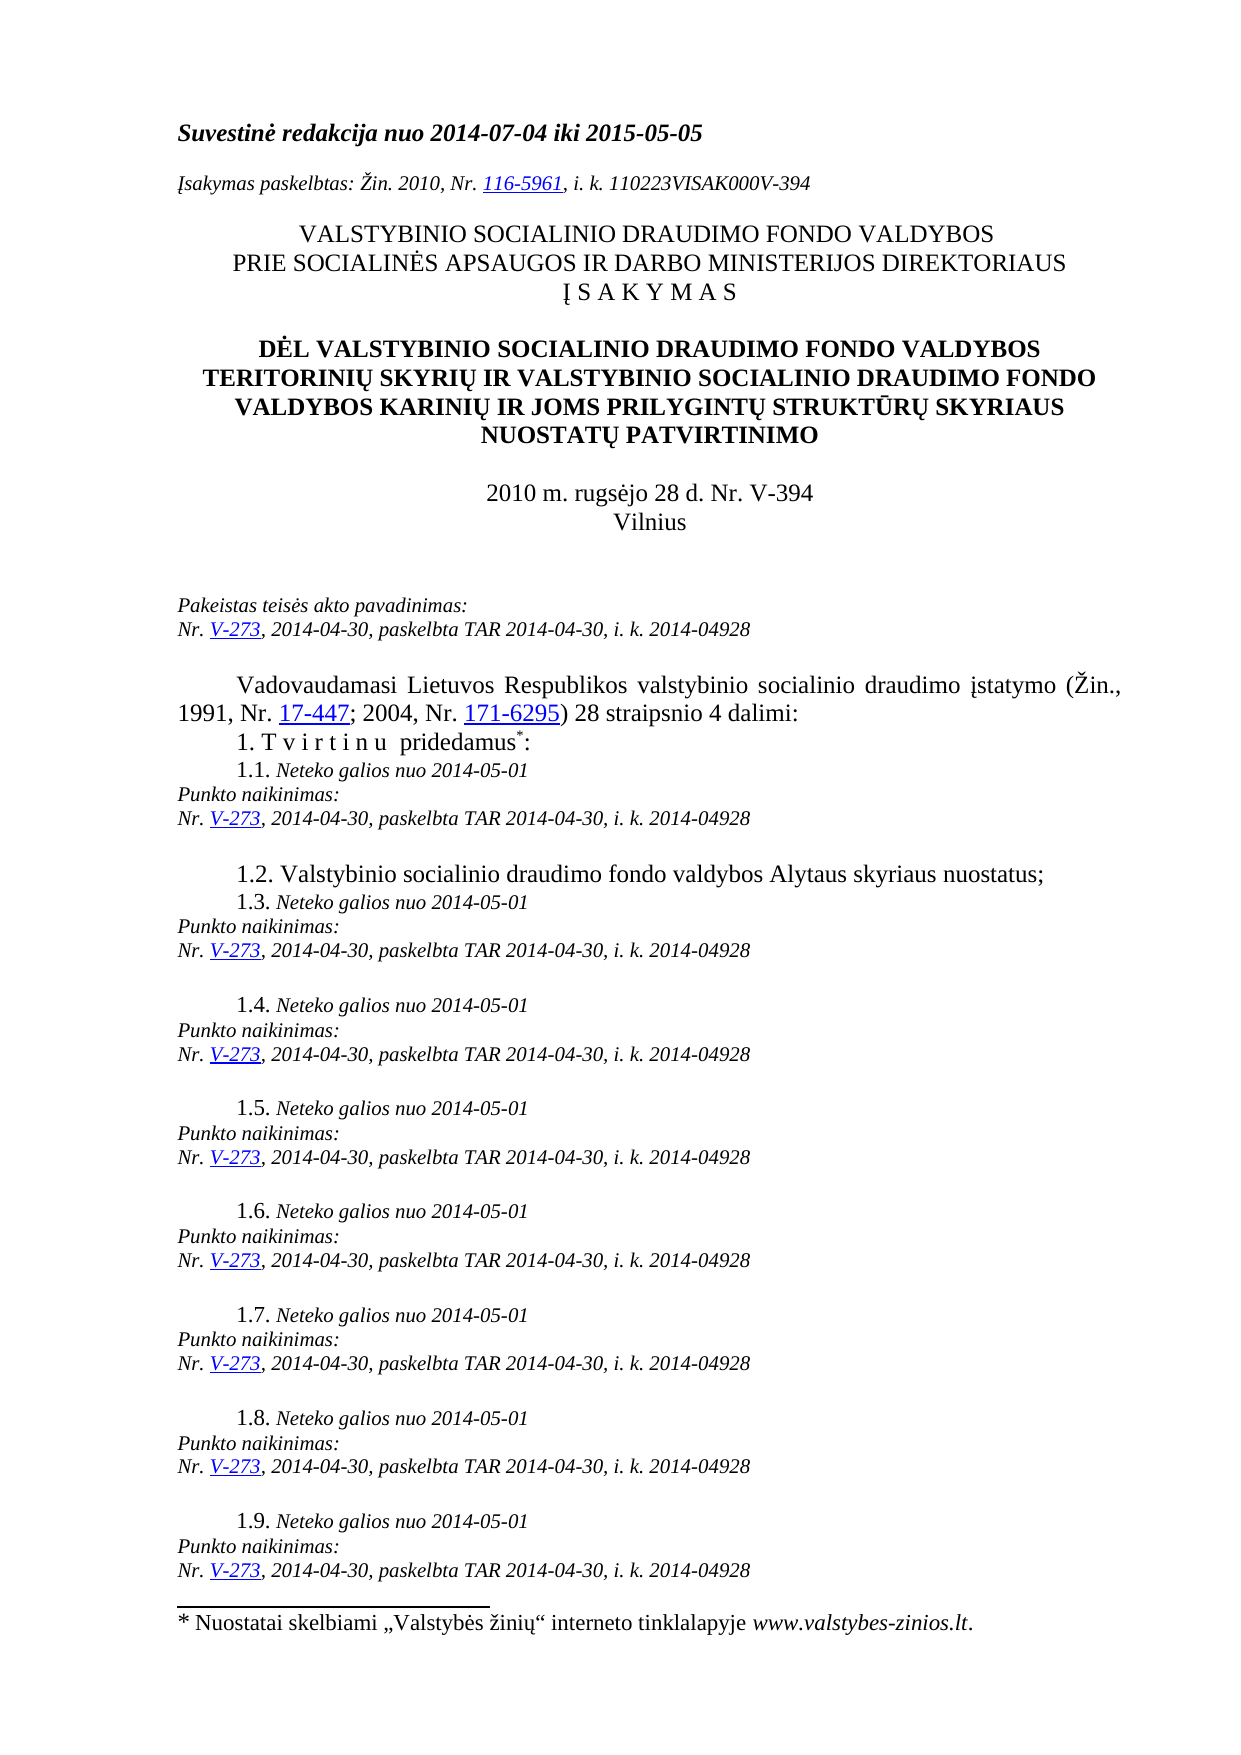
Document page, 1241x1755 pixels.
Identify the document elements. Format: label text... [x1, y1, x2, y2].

text 1.2. Valstybinio socialinio draudimo fondo valdybos Alytaus skyriaus nuostatus; [177, 859, 1122, 888]
text 1. Tvirtinu pridedamus: [177, 727, 1122, 756]
text 1.8. Neteko galios nuo 2014-05-01 [177, 1404, 1122, 1430]
text 1.4. Neteko galios nuo 2014-05-01 [177, 991, 1122, 1017]
text Punkto naikinimas: [177, 1121, 1122, 1145]
text Nr. V-273, 2014-04-30, paskelbta TAR 2014-04-30, i. k. 2014-04928 [177, 1558, 1122, 1582]
text 1.5. Neteko galios nuo 2014-05-01 [177, 1094, 1122, 1121]
text Punkto naikinimas: [177, 1017, 1122, 1042]
text Nr. V-273, 2014-04-30, paskelbta TAR 2014-04-30, i. k. 2014-04928 [177, 1454, 1122, 1478]
text 1.9. Neteko galios nuo 2014-05-01 [177, 1507, 1122, 1534]
text PRIE SOCIALINĖS APSAUGOS IR DARBO MINISTERIJOS DIREKTORIAUS [177, 248, 1122, 277]
text 1.1. Neteko galios nuo 2014-05-01 [177, 756, 1122, 782]
text 1.7. Neteko galios nuo 2014-05-01 [177, 1301, 1122, 1327]
text Suvestinė redakcija nuo 2014-07-04 iki 2015-05-05 [177, 118, 1122, 147]
text Nr. V-273, 2014-04-30, paskelbta TAR 2014-04-30, i. k. 2014-04928 [177, 938, 1122, 962]
text DĖL VALSTYBINIO SOCIALINIO DRAUDIMO FONDO VALDYBOS TERITORINIŲ SKYRIŲ IR VALSTYBINIO SOCIALINIO DRAUDIMO FONDO VALDYBOS KARINIŲ IR JOMS PRILYGINTŲ STRUKTŪRŲ SKYRIAUS NUOSTATŲ PATVIRTINIMO [177, 334, 1122, 449]
text Nr. V-273, 2014-04-30, paskelbta TAR 2014-04-30, i. k. 2014-04928 [177, 617, 1122, 641]
text Nr. V-273, 2014-04-30, paskelbta TAR 2014-04-30, i. k. 2014-04928 [177, 1145, 1122, 1169]
text VALSTYBINIO SOCIALINIO DRAUDIMO FONDO VALDYBOS [177, 219, 1122, 248]
text Vilnius [177, 507, 1122, 535]
text Pakeistas teisės akto pavadinimas: [177, 593, 1122, 617]
text Punkto naikinimas: [177, 782, 1122, 806]
text Punkto naikinimas: [177, 1430, 1122, 1454]
text Nuostatai skelbiami „Valstybės žinių“ interneto tinklalapyje www.valstybes-zinios.lt. [177, 1607, 1122, 1636]
text Nr. V-273, 2014-04-30, paskelbta TAR 2014-04-30, i. k. 2014-04928 [177, 806, 1122, 830]
text Įsakymas paskelbtas: Žin. 2010, Nr. 116-5961, i. k. 110223VISAK000V-394 [177, 171, 1122, 195]
text Punkto naikinimas: [177, 1534, 1122, 1558]
text 2010 m. rugsėjo 28 d. Nr. V-394 [177, 478, 1122, 507]
text ĮSAKYMAS [177, 277, 1122, 305]
text Punkto naikinimas: [177, 1327, 1122, 1351]
text Vadovaudamasi Lietuvos Respublikos valstybinio socialinio draudimo įstatymo (Žin., 1991, Nr. 17-447; 2004, Nr. 171-6295) 28 straipsnio 4 dalimi: [177, 670, 1122, 727]
text Punkto naikinimas: [177, 1224, 1122, 1248]
text Nr. V-273, 2014-04-30, paskelbta TAR 2014-04-30, i. k. 2014-04928 [177, 1042, 1122, 1066]
text Nr. V-273, 2014-04-30, paskelbta TAR 2014-04-30, i. k. 2014-04928 [177, 1351, 1122, 1375]
text Punkto naikinimas: [177, 914, 1122, 938]
text 1.6. Neteko galios nuo 2014-05-01 [177, 1198, 1122, 1224]
text 1.3. Neteko galios nuo 2014-05-01 [177, 888, 1122, 914]
text Nr. V-273, 2014-04-30, paskelbta TAR 2014-04-30, i. k. 2014-04928 [177, 1248, 1122, 1272]
